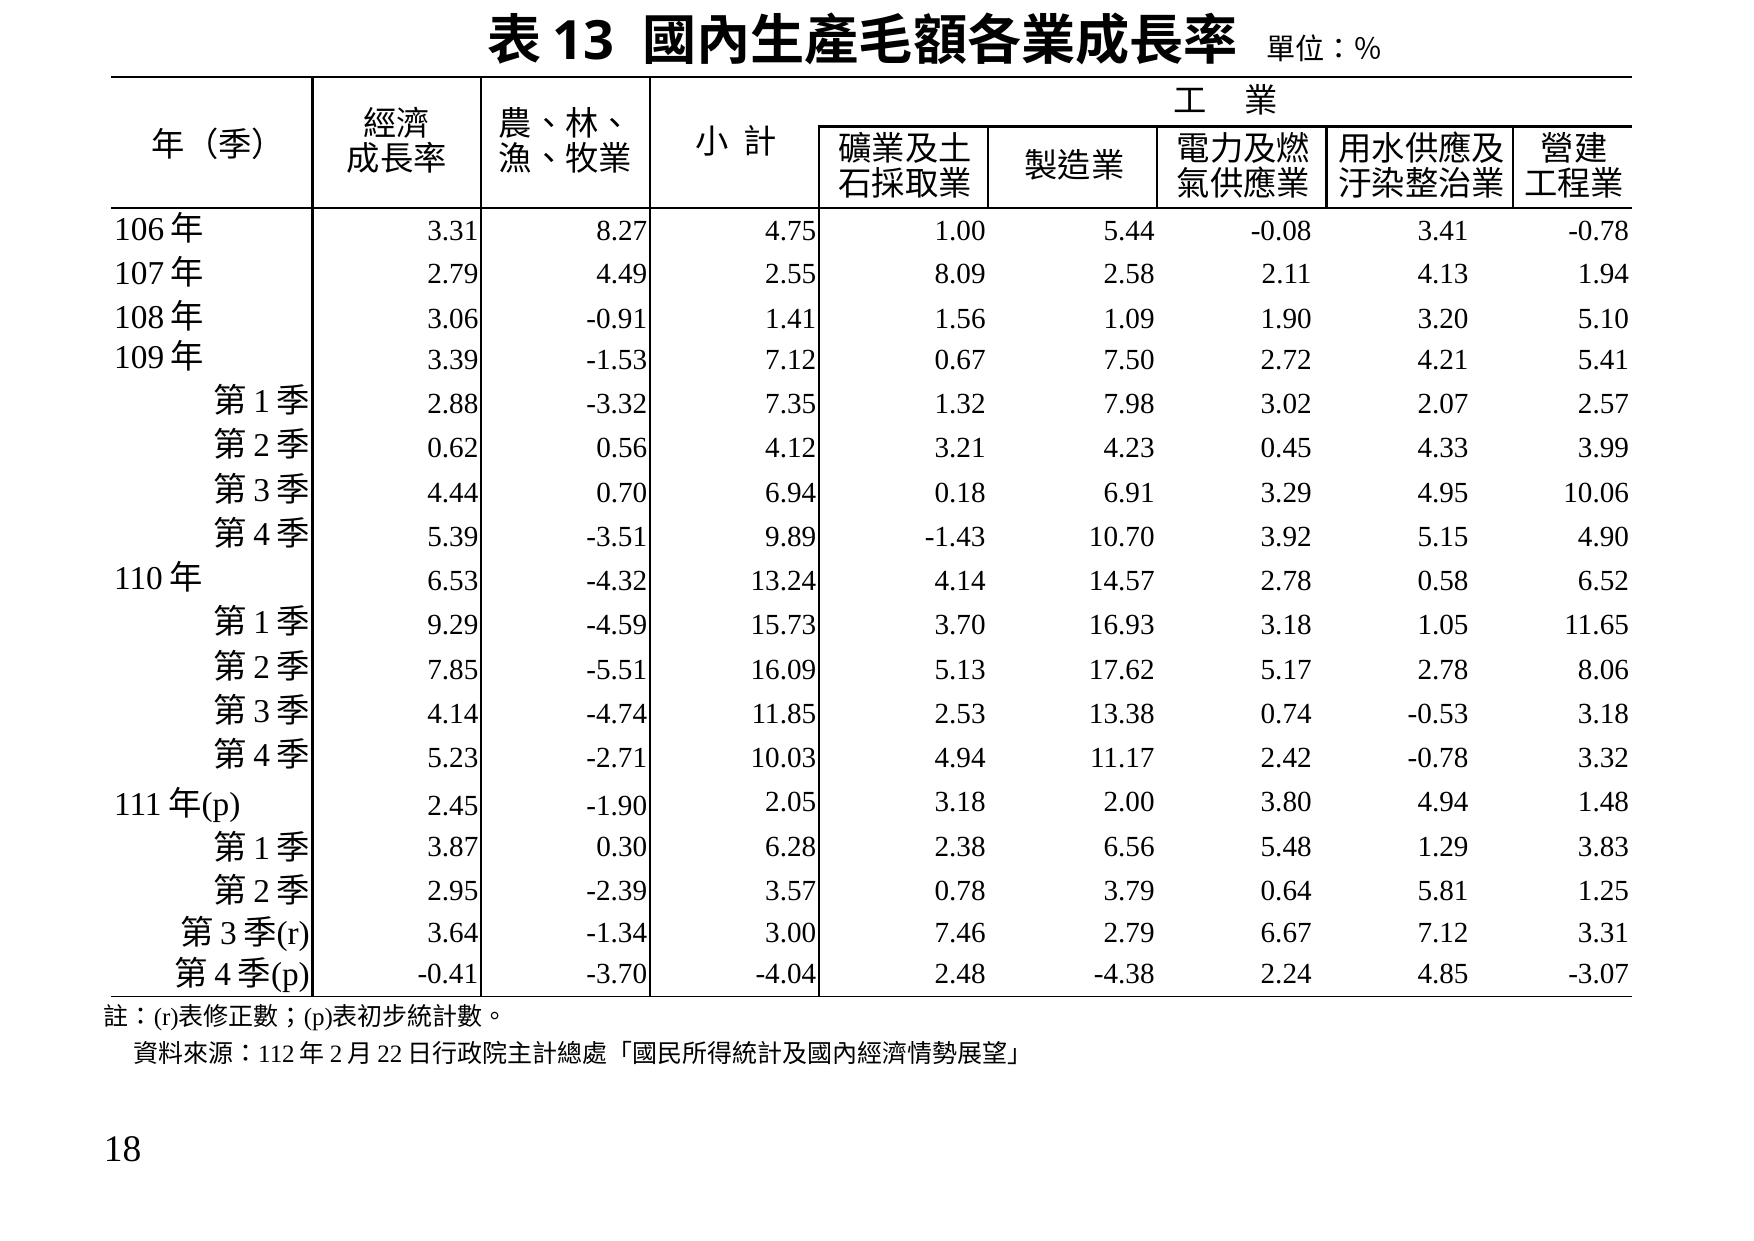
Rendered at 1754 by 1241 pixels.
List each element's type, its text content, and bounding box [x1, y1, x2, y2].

table_cell 2.45 [314, 783, 480, 827]
table_cell 8.27 [482, 209, 649, 251]
table_cell 0.78 [820, 871, 988, 913]
table_cell 5.81 [1314, 871, 1471, 913]
table_cell 15.73 [651, 606, 818, 650]
table_cell 3.21 [820, 429, 988, 473]
table_cell 3.80 [1157, 783, 1314, 827]
table_cell 第3季(r) [111, 913, 311, 954]
table_cell 3.18 [820, 783, 988, 827]
table_cell 2.55 [651, 251, 818, 296]
table_cell 2.72 [1157, 340, 1314, 384]
table_cell 1.48 [1471, 783, 1632, 827]
table_cell -3.32 [482, 384, 649, 428]
table_cell 3.18 [1157, 606, 1314, 650]
table_cell 1.41 [651, 296, 818, 340]
table_cell 3.31 [314, 209, 480, 251]
table_cell 3.64 [314, 913, 480, 954]
table_cell 3.31 [1471, 913, 1632, 954]
table_cell -4.59 [482, 606, 649, 650]
table_cell 3.79 [988, 871, 1157, 913]
subtitle 表13 國內生產毛額各業成長率 單位：％ [103, 1, 1639, 76]
table_cell 4.85 [1314, 954, 1471, 996]
table_cell -0.41 [314, 954, 480, 996]
table_cell 4.13 [1314, 251, 1471, 296]
text 資料來源：112年2月22日行政院主計總處「國民所得統計及國內經濟情勢展望」 [133, 1033, 1639, 1069]
table_cell -1.34 [482, 913, 649, 954]
table_cell 2.53 [820, 694, 988, 738]
table_cell 10.03 [651, 738, 818, 783]
table_cell 5.44 [988, 209, 1157, 251]
table_cell 13.24 [651, 561, 818, 606]
table_cell 第1季 [111, 606, 311, 650]
table_cell 7.46 [820, 913, 988, 954]
table_cell 3.02 [1157, 384, 1314, 428]
table_cell -3.07 [1471, 954, 1632, 996]
table_cell 6.53 [314, 561, 480, 606]
table_cell 7.12 [1314, 913, 1471, 954]
table_cell -0.08 [1157, 209, 1314, 251]
table_cell -0.53 [1314, 694, 1471, 738]
table_cell 第1季 [111, 827, 311, 871]
text 註：(r)表修正數；(p)表初步統計數。 [103, 997, 1639, 1033]
table_cell -3.70 [482, 954, 649, 996]
table_header 經濟 成長率 [314, 78, 480, 207]
table_cell 6.52 [1471, 561, 1632, 606]
table_cell -3.51 [482, 517, 649, 561]
table_cell 6.91 [988, 473, 1157, 517]
table_cell 4.12 [651, 429, 818, 473]
table_cell -4.32 [482, 561, 649, 606]
table_cell -2.39 [482, 871, 649, 913]
table_cell 3.70 [820, 606, 988, 650]
table_cell 3.83 [1471, 827, 1632, 871]
table_cell 1.09 [988, 296, 1157, 340]
table_cell 108年 [111, 296, 311, 340]
table_cell 4.21 [1314, 340, 1471, 384]
table_cell 2.78 [1157, 561, 1314, 606]
table_cell 2.57 [1471, 384, 1632, 428]
table_cell 3.20 [1314, 296, 1471, 340]
table_cell 3.87 [314, 827, 480, 871]
table_cell 2.05 [651, 783, 818, 827]
table_cell -0.91 [482, 296, 649, 340]
table_cell 2.07 [1314, 384, 1471, 428]
table_cell 第3季 [111, 473, 311, 517]
table_cell 6.67 [1157, 913, 1314, 954]
table_cell 7.85 [314, 650, 480, 694]
table_header 工 業 [819, 78, 1632, 125]
table_cell 4.33 [1314, 429, 1471, 473]
table_cell 3.92 [1157, 517, 1314, 561]
table_cell 107年 [111, 251, 311, 296]
table_cell 4.14 [314, 694, 480, 738]
table_cell 0.30 [482, 827, 649, 871]
table_cell 1.56 [820, 296, 988, 340]
table_cell 5.15 [1314, 517, 1471, 561]
table_cell -5.51 [482, 650, 649, 694]
table_cell 4.14 [820, 561, 988, 606]
table_cell 2.79 [314, 251, 480, 296]
table_cell 電力及燃氣供應業 [1158, 128, 1325, 207]
table_cell 2.78 [1314, 650, 1471, 694]
table_cell 礦業及土石採取業 [820, 128, 987, 207]
table_cell 13.38 [988, 694, 1157, 738]
table_cell 6.94 [651, 473, 818, 517]
table_cell 111年(p) [111, 783, 311, 827]
table_header 農、林、 漁、牧業 [482, 78, 649, 207]
table_cell 3.41 [1314, 209, 1471, 251]
table_cell 2.48 [820, 954, 988, 996]
table_cell 5.39 [314, 517, 480, 561]
table_cell 0.18 [820, 473, 988, 517]
table_cell 2.38 [820, 827, 988, 871]
table_cell 2.95 [314, 871, 480, 913]
table_cell 10.70 [988, 517, 1157, 561]
table_cell 9.89 [651, 517, 818, 561]
table_cell -4.04 [651, 954, 818, 996]
table_cell 5.23 [314, 738, 480, 783]
table_cell 5.41 [1471, 340, 1632, 384]
table_cell 0.74 [1157, 694, 1314, 738]
table_cell 2.58 [988, 251, 1157, 296]
table_cell 用水供應及汙染整治業 [1328, 128, 1512, 207]
table_cell 第4季 [111, 738, 311, 783]
table_cell 0.56 [482, 429, 649, 473]
table_cell -0.78 [1314, 738, 1471, 783]
table_cell 8.09 [820, 251, 988, 296]
table_cell -0.78 [1471, 209, 1632, 251]
table_cell 4.23 [988, 429, 1157, 473]
table_cell -4.74 [482, 694, 649, 738]
table_cell 第4季 [111, 517, 311, 561]
table_cell 4.75 [651, 209, 818, 251]
table_cell 5.48 [1157, 827, 1314, 871]
table_cell 2.11 [1157, 251, 1314, 296]
table_cell 3.39 [314, 340, 480, 384]
table_cell 4.94 [820, 738, 988, 783]
table_cell 6.56 [988, 827, 1157, 871]
table_cell 0.62 [314, 429, 480, 473]
table_cell 8.06 [1471, 650, 1632, 694]
table_cell 營建 工程業 [1514, 128, 1632, 207]
table_cell 16.09 [651, 650, 818, 694]
table_cell 第3季 [111, 694, 311, 738]
table_cell 0.67 [820, 340, 988, 384]
table_cell -1.43 [820, 517, 988, 561]
table_cell 106年 [111, 209, 311, 251]
table_cell 0.45 [1157, 429, 1314, 473]
table_cell 4.95 [1314, 473, 1471, 517]
table_cell 4.44 [314, 473, 480, 517]
table_cell 5.13 [820, 650, 988, 694]
table_cell 11.85 [651, 694, 818, 738]
table_cell 7.12 [651, 340, 818, 384]
table_cell 2.42 [1157, 738, 1314, 783]
table_cell 16.93 [988, 606, 1157, 650]
table_cell 17.62 [988, 650, 1157, 694]
table_cell 14.57 [988, 561, 1157, 606]
table_cell 0.64 [1157, 871, 1314, 913]
table_cell 3.06 [314, 296, 480, 340]
table_cell 109年 [111, 340, 311, 384]
table_cell 3.99 [1471, 429, 1632, 473]
table_cell 3.00 [651, 913, 818, 954]
table_cell 1.94 [1471, 251, 1632, 296]
table_cell -4.38 [988, 954, 1157, 996]
table_cell 1.25 [1471, 871, 1632, 913]
table_cell 7.50 [988, 340, 1157, 384]
table_cell -1.90 [482, 783, 649, 827]
table_cell 2.79 [988, 913, 1157, 954]
table_header 小 計 [651, 78, 819, 207]
table_cell 第2季 [111, 429, 311, 473]
table_cell 4.94 [1314, 783, 1471, 827]
table_cell 7.98 [988, 384, 1157, 428]
table_cell 7.35 [651, 384, 818, 428]
table_cell 2.24 [1157, 954, 1314, 996]
table_header 年（季） [111, 78, 311, 207]
table_cell 第2季 [111, 650, 311, 694]
table_cell 第2季 [111, 871, 311, 913]
table_cell 0.70 [482, 473, 649, 517]
table_cell 第1季 [111, 384, 311, 428]
table_cell 第4季(p) [111, 954, 311, 996]
table_cell 5.17 [1157, 650, 1314, 694]
table_cell 11.17 [988, 738, 1157, 783]
table_cell 3.57 [651, 871, 818, 913]
table_cell -2.71 [482, 738, 649, 783]
table_cell 製造業 [989, 128, 1156, 207]
table_cell 4.90 [1471, 517, 1632, 561]
table_cell 0.58 [1314, 561, 1471, 606]
table_cell 10.06 [1471, 473, 1632, 517]
table_cell 3.18 [1471, 694, 1632, 738]
table_cell 5.10 [1471, 296, 1632, 340]
table_cell 110年 [111, 561, 311, 606]
table_cell 1.05 [1314, 606, 1471, 650]
table_cell 6.28 [651, 827, 818, 871]
table_cell 11.65 [1471, 606, 1632, 650]
table_cell 1.32 [820, 384, 988, 428]
table_cell 3.29 [1157, 473, 1314, 517]
table_cell 2.88 [314, 384, 480, 428]
table_cell -1.53 [482, 340, 649, 384]
table_cell 1.00 [820, 209, 988, 251]
table_cell 9.29 [314, 606, 480, 650]
table_cell 4.49 [482, 251, 649, 296]
table_cell 1.29 [1314, 827, 1471, 871]
table_cell 1.90 [1157, 296, 1314, 340]
table_cell 2.00 [988, 783, 1157, 827]
table_cell 3.32 [1471, 738, 1632, 783]
